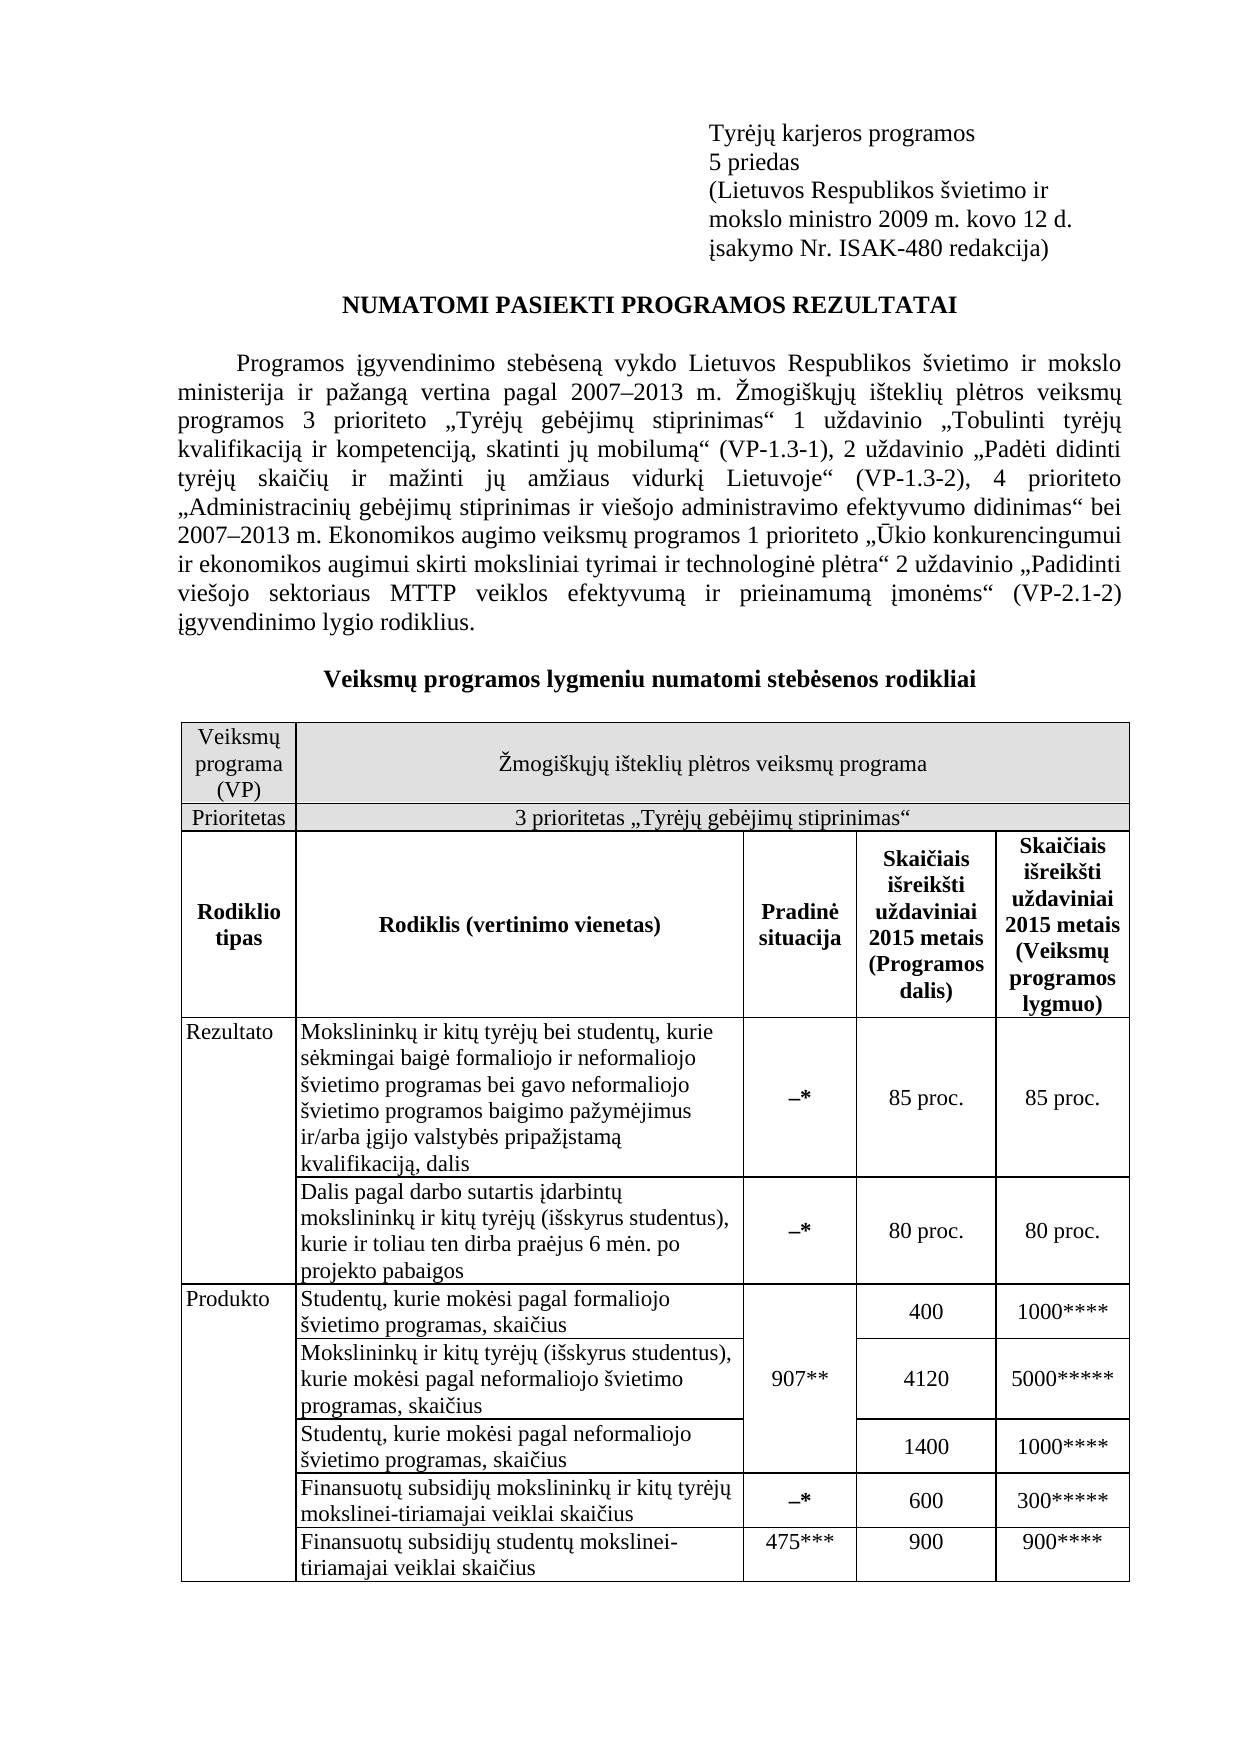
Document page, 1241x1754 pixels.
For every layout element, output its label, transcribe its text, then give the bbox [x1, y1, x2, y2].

table_header [1130, 722, 1134, 802]
table_cell [1130, 1338, 1134, 1418]
table_cell 4120 [857, 1339, 995, 1418]
table_cell 1000**** [997, 1285, 1129, 1337]
text NUMATOMI PASIEKTI PROGRAMOS REZULTATAI [177, 291, 1122, 319]
table_cell Finansuotų subsidijų studentų mokslinei-tiriamajai veiklai skaičius [297, 1528, 743, 1581]
table_cell 80 proc. [857, 1178, 995, 1283]
text (Lietuvos Respublikos švietimo ir [177, 176, 1122, 204]
table_header Žmogiškųjų išteklių plėtros veiksmų programa [297, 723, 1129, 802]
text Programos įgyvendinimo stebėseną vykdo Lietuvos Respublikos švietimo ir mokslo ministerija ir pažangą vertina pagal 2007–2013 m. Žmogiškųjų išteklių plėtros veiksmų programos 3 prioriteto „Tyrėjų gebėjimų stiprinimas“ 1 uždavinio „Tobulinti tyrėjų kvalifikaciją ir kompetenciją, skatinti jų mobilumą“ (VP-1.3-1), 2 uždavinio „Padėti didinti tyrėjų skaičių ir mažinti jų amžiaus vidurkį Lietuvoje“ (VP-1.3-2), 4 prioriteto „Administracinių gebėjimų stiprinimas ir viešojo administravimo efektyvumo didinimas“ bei 2007–2013 m. Ekonomikos augimo veiksmų programos 1 prioriteto „Ūkio konkurencingumui ir ekonomikos augimui skirti moksliniai tyrimai ir technologinė plėtra“ 2 uždavinio „Padidinti viešojo sektoriaus MTTP veiklos efektyvumą ir prieinamumą įmonėms“ (VP-2.1-2) įgyvendinimo lygio rodiklius. [177, 348, 1122, 636]
table_header Veiksmų programa (VP) [182, 723, 295, 802]
table_cell Rodiklis (vertinimo vienetas) [297, 832, 743, 1016]
table_cell 1000**** [997, 1420, 1129, 1472]
table_cell 5000***** [997, 1339, 1129, 1418]
table_cell Rodiklio tipas [182, 832, 295, 1016]
table_cell Skaičiais išreikšti uždaviniai 2015 metais (Programos dalis) [857, 832, 995, 1016]
text Veiksmų programos lygmeniu numatomi stebėsenos rodikliai [177, 664, 1122, 693]
table_cell Prioritetas [182, 804, 295, 830]
table_cell [1130, 1527, 1134, 1581]
table_cell 85 proc. [997, 1018, 1129, 1176]
table_cell [1130, 1016, 1134, 1176]
table_cell Mokslininkų ir kitų tyrėjų bei studentų, kurie sėkmingai baigė formaliojo ir neformaliojo švietimo programas bei gavo neformaliojo švietimo programos baigimo pažymėjimus ir/arba įgijo valstybės pripažįstamą kvalifikaciją, dalis [297, 1018, 743, 1176]
text mokslo ministro 2009 m. kovo 12 d. [177, 204, 1122, 233]
table_cell [1130, 1472, 1134, 1527]
text Tyrėjų karjeros programos [177, 118, 1122, 147]
table_cell Pradinė situacija [744, 832, 856, 1016]
table_cell [1130, 1283, 1134, 1337]
table_cell Studentų, kurie mokėsi pagal formaliojo švietimo programas, skaičius [297, 1285, 743, 1337]
table_cell [1130, 830, 1134, 1016]
table_cell 85 proc. [857, 1018, 995, 1176]
table_cell 3 prioritetas „Tyrėjų gebėjimų stiprinimas“ [297, 804, 1129, 830]
table_cell –* [744, 1018, 856, 1176]
table_cell Studentų, kurie mokėsi pagal neformaliojo švietimo programas, skaičius [297, 1420, 743, 1472]
table_cell 1400 [857, 1420, 995, 1472]
table_cell 600 [857, 1474, 995, 1527]
text įsakymo Nr. ISAK-480 redakcija) [177, 233, 1122, 262]
text 5 priedas [177, 147, 1122, 176]
table_cell Rezultato [182, 1018, 295, 1283]
table_cell 475*** [744, 1528, 856, 1581]
table_cell Finansuotų subsidijų mokslininkų ir kitų tyrėjų mokslinei-tiriamajai veiklai skaičius [297, 1474, 743, 1527]
table_cell Produkto [182, 1285, 295, 1581]
table_cell 900 [857, 1528, 995, 1581]
table_cell –* [744, 1474, 856, 1527]
table_cell 900**** [997, 1528, 1129, 1581]
table_cell –* [744, 1178, 856, 1283]
table_cell 80 proc. [997, 1178, 1129, 1283]
table_cell [1130, 1418, 1134, 1472]
table_cell Skaičiais išreikšti uždaviniai 2015 metais (Veiksmų programos lygmuo) [997, 832, 1129, 1016]
table_cell Dalis pagal darbo sutartis įdarbintų mokslininkų ir kitų tyrėjų (išskyrus studentus), kurie ir toliau ten dirba praėjus 6 mėn. po projekto pabaigos [297, 1178, 743, 1283]
table_cell 300***** [997, 1474, 1129, 1527]
table_cell 907** [744, 1285, 856, 1472]
table_cell Mokslininkų ir kitų tyrėjų (išskyrus studentus), kurie mokėsi pagal neformaliojo švietimo programas, skaičius [297, 1339, 743, 1418]
table_cell [1130, 1176, 1134, 1283]
table_cell [1130, 803, 1134, 830]
table_cell 400 [857, 1285, 995, 1337]
